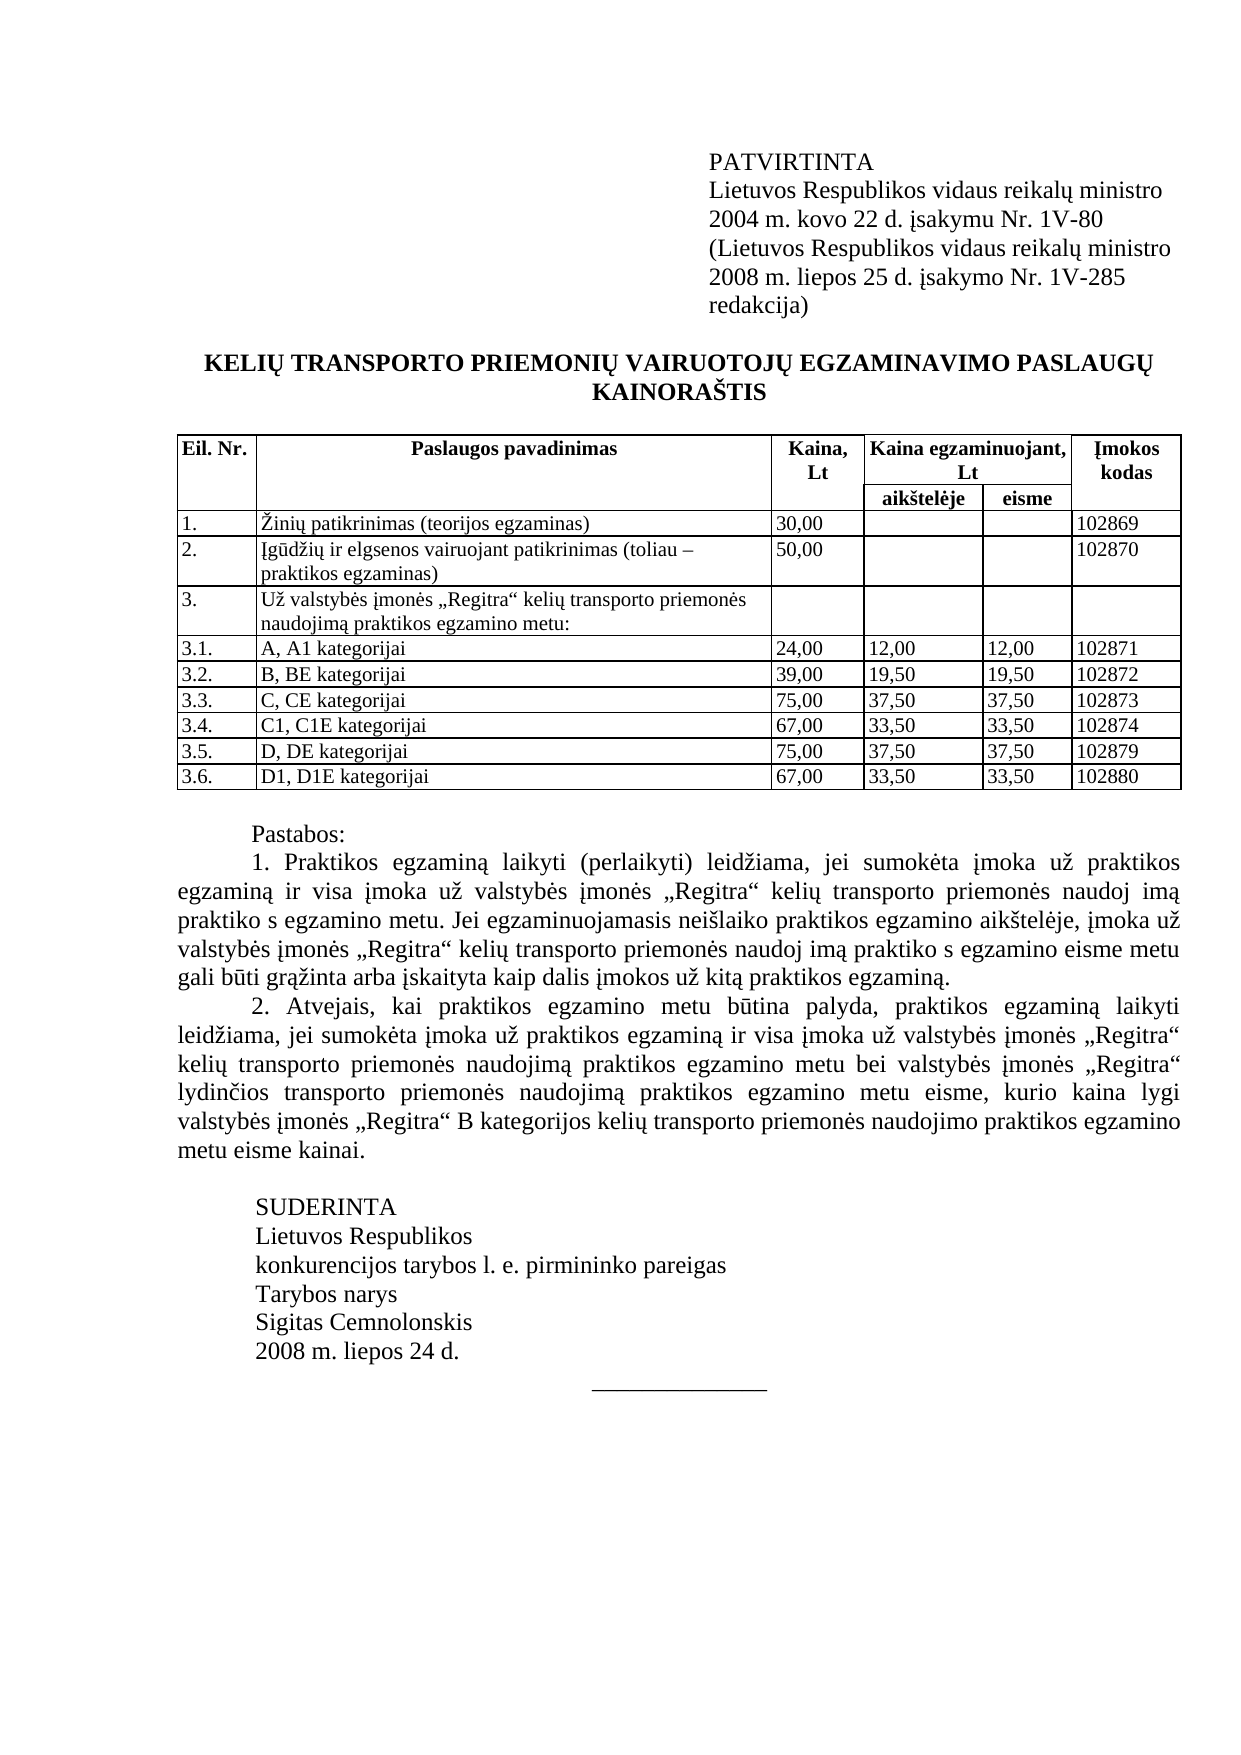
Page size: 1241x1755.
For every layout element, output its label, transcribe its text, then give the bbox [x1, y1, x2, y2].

table_cell [984, 537, 1071, 585]
text 1. Praktikos egzaminą laikyti (perlaikyti) leidžiama, jei sumokėta įmoka už praktikos egzaminą ir visa įmoka už valstybės įmonės „Regitra“ kelių transporto priemonės naudoj imą praktiko s egzamino metu. Jei egzaminuojamasis neišlaiko praktikos egzamino aikštelėje, įmoka už valstybės įmonės „Regitra“ kelių transporto priemonės naudoj imą praktiko s egzamino eisme metu gali būti grąžinta arba įskaityta kaip dalis įmokos už kitą praktikos egzaminą. [177, 847, 1181, 991]
table_cell [1073, 587, 1180, 635]
text Sigitas Cemnolonskis [177, 1307, 1181, 1336]
table_cell eisme [984, 485, 1071, 510]
table_cell [865, 587, 982, 635]
text Lietuvos Respublikos [177, 1221, 1181, 1250]
table_cell 102870 [1073, 537, 1180, 585]
table_header Paslaugos pavadinimas [257, 436, 771, 510]
table_cell 3.3. [252, 688, 256, 712]
text (Lietuvos Respublikos vidaus reikalų ministro 2008 m. liepos 25 d. įsakymo Nr. 1V-285 redakcija) [709, 233, 1181, 319]
text konkurencijos tarybos l. e. pirmininko pareigas [177, 1250, 1181, 1279]
table_cell [865, 537, 982, 585]
text Lietuvos Respublikos vidaus reikalų ministro 2004 m. kovo 22 d. įsakymu Nr. 1V-80 [709, 176, 1181, 233]
text 2. Atvejais, kai praktikos egzamino metu būtina palyda, praktikos egzaminą laikyti leidžiama, jei sumokėta įmoka už praktikos egzaminą ir visa įmoka už valstybės įmonės „Regitra“ kelių transporto priemonės naudojimą praktikos egzamino metu bei valstybės įmonės „Regitra“ lydinčios transporto priemonės naudojimą praktikos egzamino metu eisme, kurio kaina lygi valstybės įmonės „Regitra“ B kategorijos kelių transporto priemonės naudojimo praktikos egzamino metu eisme kainai. [177, 991, 1181, 1164]
text 2008 m. liepos 24 d. [177, 1336, 1181, 1365]
text Pastabos: [177, 819, 1181, 847]
table_cell 50,00 [772, 537, 863, 585]
table_header Įmokos kodas [1072, 436, 1180, 510]
table_cell 3. [178, 587, 256, 635]
table_cell 3.1. [252, 636, 256, 660]
table_cell 1. [252, 511, 256, 535]
table_cell 2. [178, 537, 256, 585]
text KELIŲ TRANSPORTO PRIEMONIŲ VAIRUOTOJŲ EGZAMINAVIMO PASLAUGŲ KAINORAŠTIS [177, 348, 1181, 406]
table_cell 3.2. [252, 662, 256, 686]
table_header Eil. Nr. [178, 436, 256, 510]
table_header Kaina, Lt [772, 436, 864, 510]
text PATVIRTINTA [177, 147, 1181, 176]
text Tarybos narys [177, 1279, 1181, 1307]
table_cell 3.5. [252, 739, 256, 763]
table_cell 3.4. [252, 713, 256, 737]
table_cell [772, 587, 863, 635]
text ______________ [177, 1365, 1181, 1394]
text SUDERINTA [177, 1192, 1181, 1221]
table_cell [984, 587, 1071, 635]
table_cell aikštelėje [865, 485, 982, 510]
table_cell 3.6. [252, 765, 256, 788]
table_header Kaina egzaminuojant, Lt [865, 435, 1071, 484]
